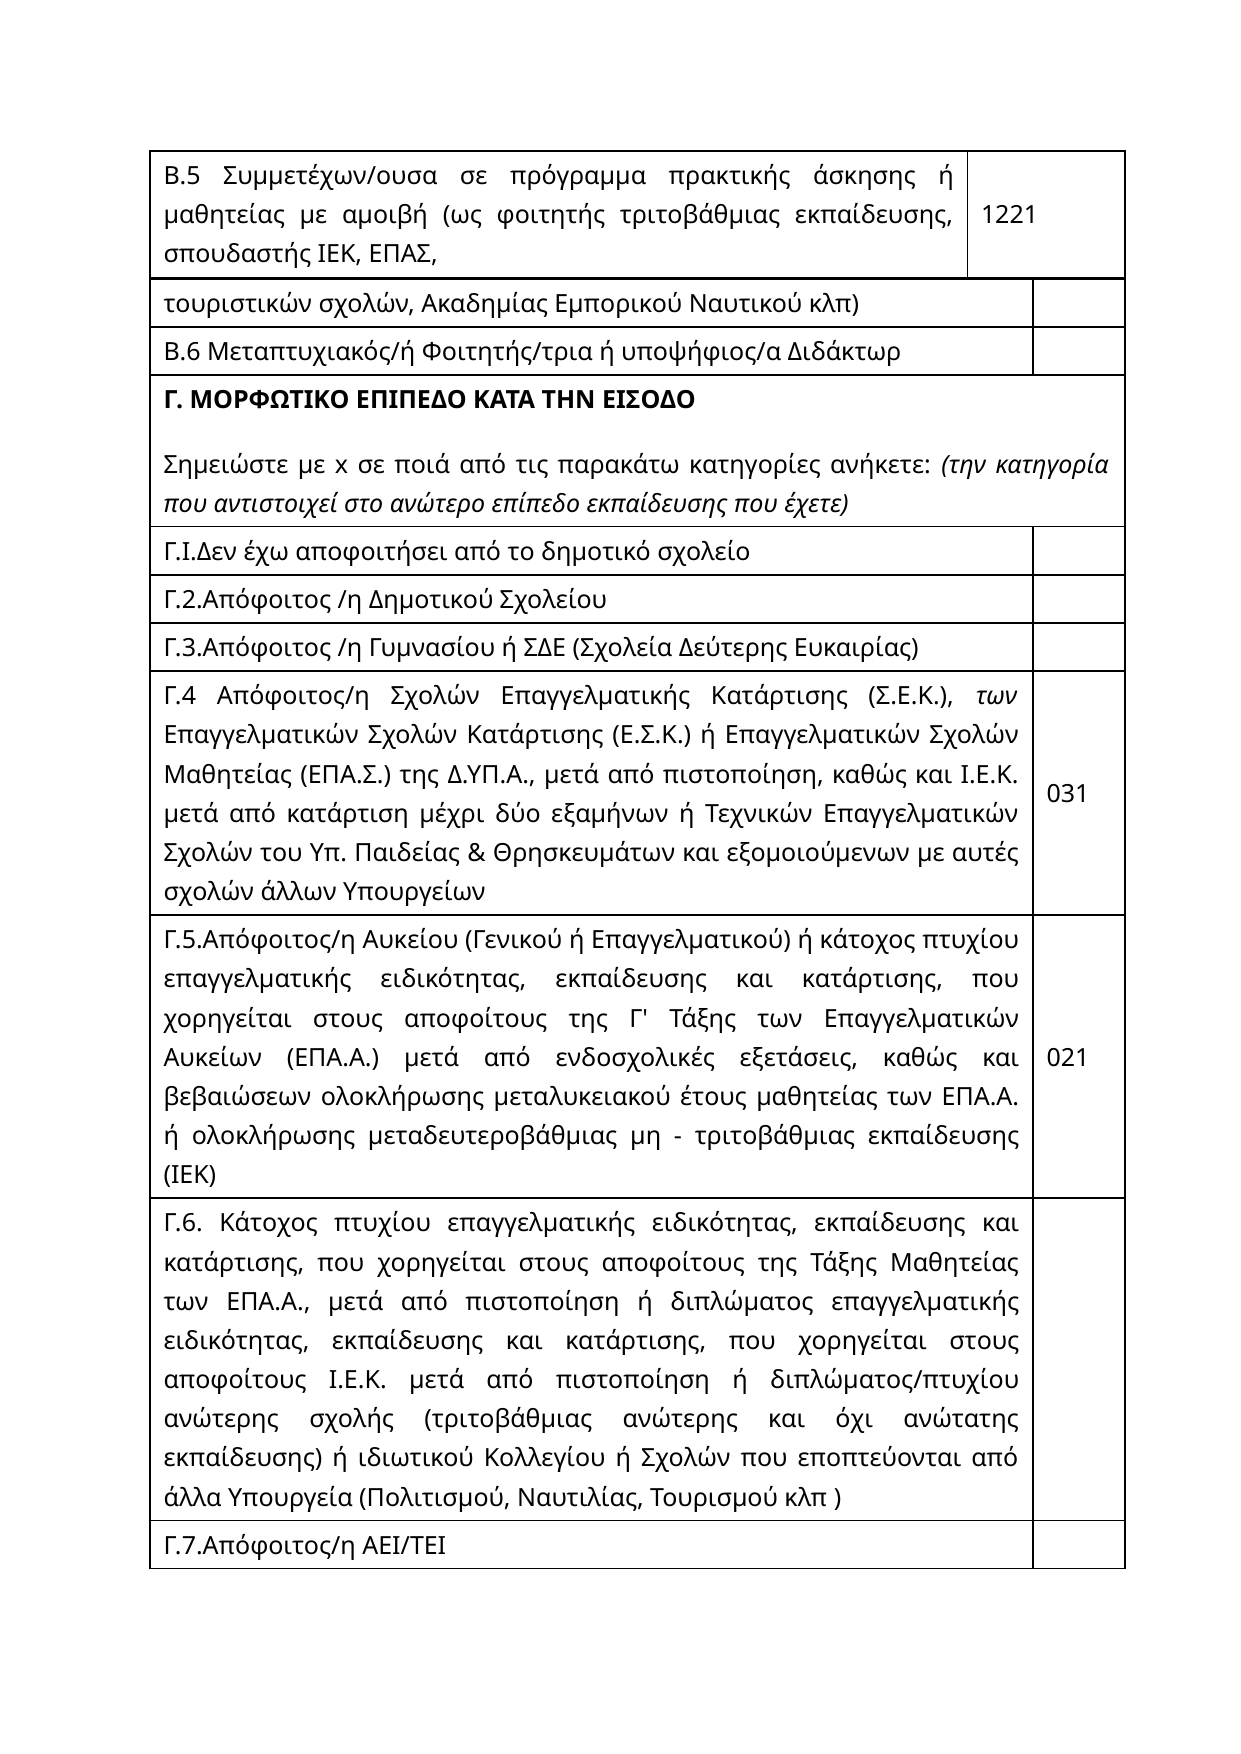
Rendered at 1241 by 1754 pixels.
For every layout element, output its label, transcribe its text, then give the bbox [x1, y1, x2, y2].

table_cell Γ.3.Απόφοιτος /η Γυμνασίου ή ΣΔΕ (Σχολεία Δεύτερης Ευκαιρίας) [151, 624, 1032, 670]
table_cell 1221 [968, 152, 1124, 276]
table_cell [1034, 1521, 1124, 1568]
table_cell B.5 Συμμετέχων/ουσα σε πρόγραμμα πρακτικής άσκησης ή μαθητείας με αμοιβή (ως φοιτητής τριτοβάθμιας εκπαίδευσης, σπουδαστής ΙΕΚ, ΕΠΑΣ, [151, 152, 967, 276]
table_cell [1034, 624, 1124, 670]
table_cell [1034, 1199, 1124, 1519]
table_cell Γ.Ι.Δεν έχω αποφοιτήσει από το δημοτικό σχολείο [151, 527, 1032, 574]
table_cell [1034, 576, 1124, 622]
table_cell Γ. ΜΟΡΦΩΤΙΚΟ ΕΠΙΠΕΔΟ ΚΑΤΑ ΤΗΝ ΕΙΣΟΔΟ Σημειώστε με x σε ποιά από τις παρακάτω κατηγορίες ανήκετε: (την κατηγορία που αντιστοιχεί στο ανώτερο επίπεδο εκπαίδευσης που έχετε) [151, 376, 1124, 526]
table_cell Γ.7.Απόφοιτος/η ΑΕΙ/ΤΕΙ [151, 1521, 1032, 1568]
table_cell Γ.4 Απόφοιτος/η Σχολών Επαγγελματικής Κατάρτισης (Σ.Ε.Κ.), των Επαγγελματικών Σχολών Κατάρτισης (Ε.Σ.Κ.) ή Επαγγελματικών Σχολών Μαθητείας (ΕΠΑ.Σ.) της Δ.ΥΠ.Α., μετά από πιστοποίηση, καθώς και Ι.Ε.Κ. μετά από κατάρτιση μέχρι δύο εξαμήνων ή Τεχνικών Επαγγελματικών Σχολών του Υπ. Παιδείας & Θρησκευμάτων και εξομοιούμενων με αυτές σχολών άλλων Υπουργείων [151, 672, 1032, 914]
table_header τουριστικών σχολών, Ακαδημίας Εμπορικού Ναυτικού κλπ) [151, 280, 1032, 326]
table_cell 031 [1034, 672, 1124, 914]
table_cell [1034, 527, 1124, 574]
table_cell 021 [1034, 916, 1124, 1197]
table_cell Γ.5.Απόφοιτος/η Αυκείου (Γενικού ή Επαγγελματικού) ή κάτοχος πτυχίου επαγγελματικής ειδικότητας, εκπαίδευσης και κατάρτισης, που χορηγείται στους αποφοίτους της Γ' Τάξης των Επαγγελματικών Αυκείων (ΕΠΑ.Α.) μετά από ενδοσχολικές εξετάσεις, καθώς και βεβαιώσεων ολοκλήρωσης μεταλυκειακού έτους μαθητείας των ΕΠΑ.Α. ή ολοκλήρωσης μεταδευτεροβάθμιας μη - τριτοβάθμιας εκπαίδευσης (ΙΕΚ) [151, 916, 1032, 1197]
table_cell Γ.6. Κάτοχος πτυχίου επαγγελματικής ειδικότητας, εκπαίδευσης και κατάρτισης, που χορηγείται στους αποφοίτους της Τάξης Μαθητείας των ΕΠΑ.Α., μετά από πιστοποίηση ή διπλώματος επαγγελματικής ειδικότητας, εκπαίδευσης και κατάρτισης, που χορηγείται στους αποφοίτους Ι.Ε.Κ. μετά από πιστοποίηση ή διπλώματος/πτυχίου ανώτερης σχολής (τριτοβάθμιας ανώτερης και όχι ανώτατης εκπαίδευσης) ή ιδιωτικού Κολλεγίου ή Σχολών που εποπτεύονται από άλλα Υπουργεία (Πολιτισμού, Ναυτιλίας, Τουρισμού κλπ ) [151, 1199, 1032, 1519]
table_cell Γ.2.Απόφοιτος /η Δημοτικού Σχολείου [151, 576, 1032, 622]
table_cell [1034, 328, 1124, 374]
table_cell B.6 Μεταπτυχιακός/ή Φοιτητής/τρια ή υποψήφιος/α Διδάκτωρ [151, 328, 1032, 374]
table_header [1034, 280, 1124, 326]
